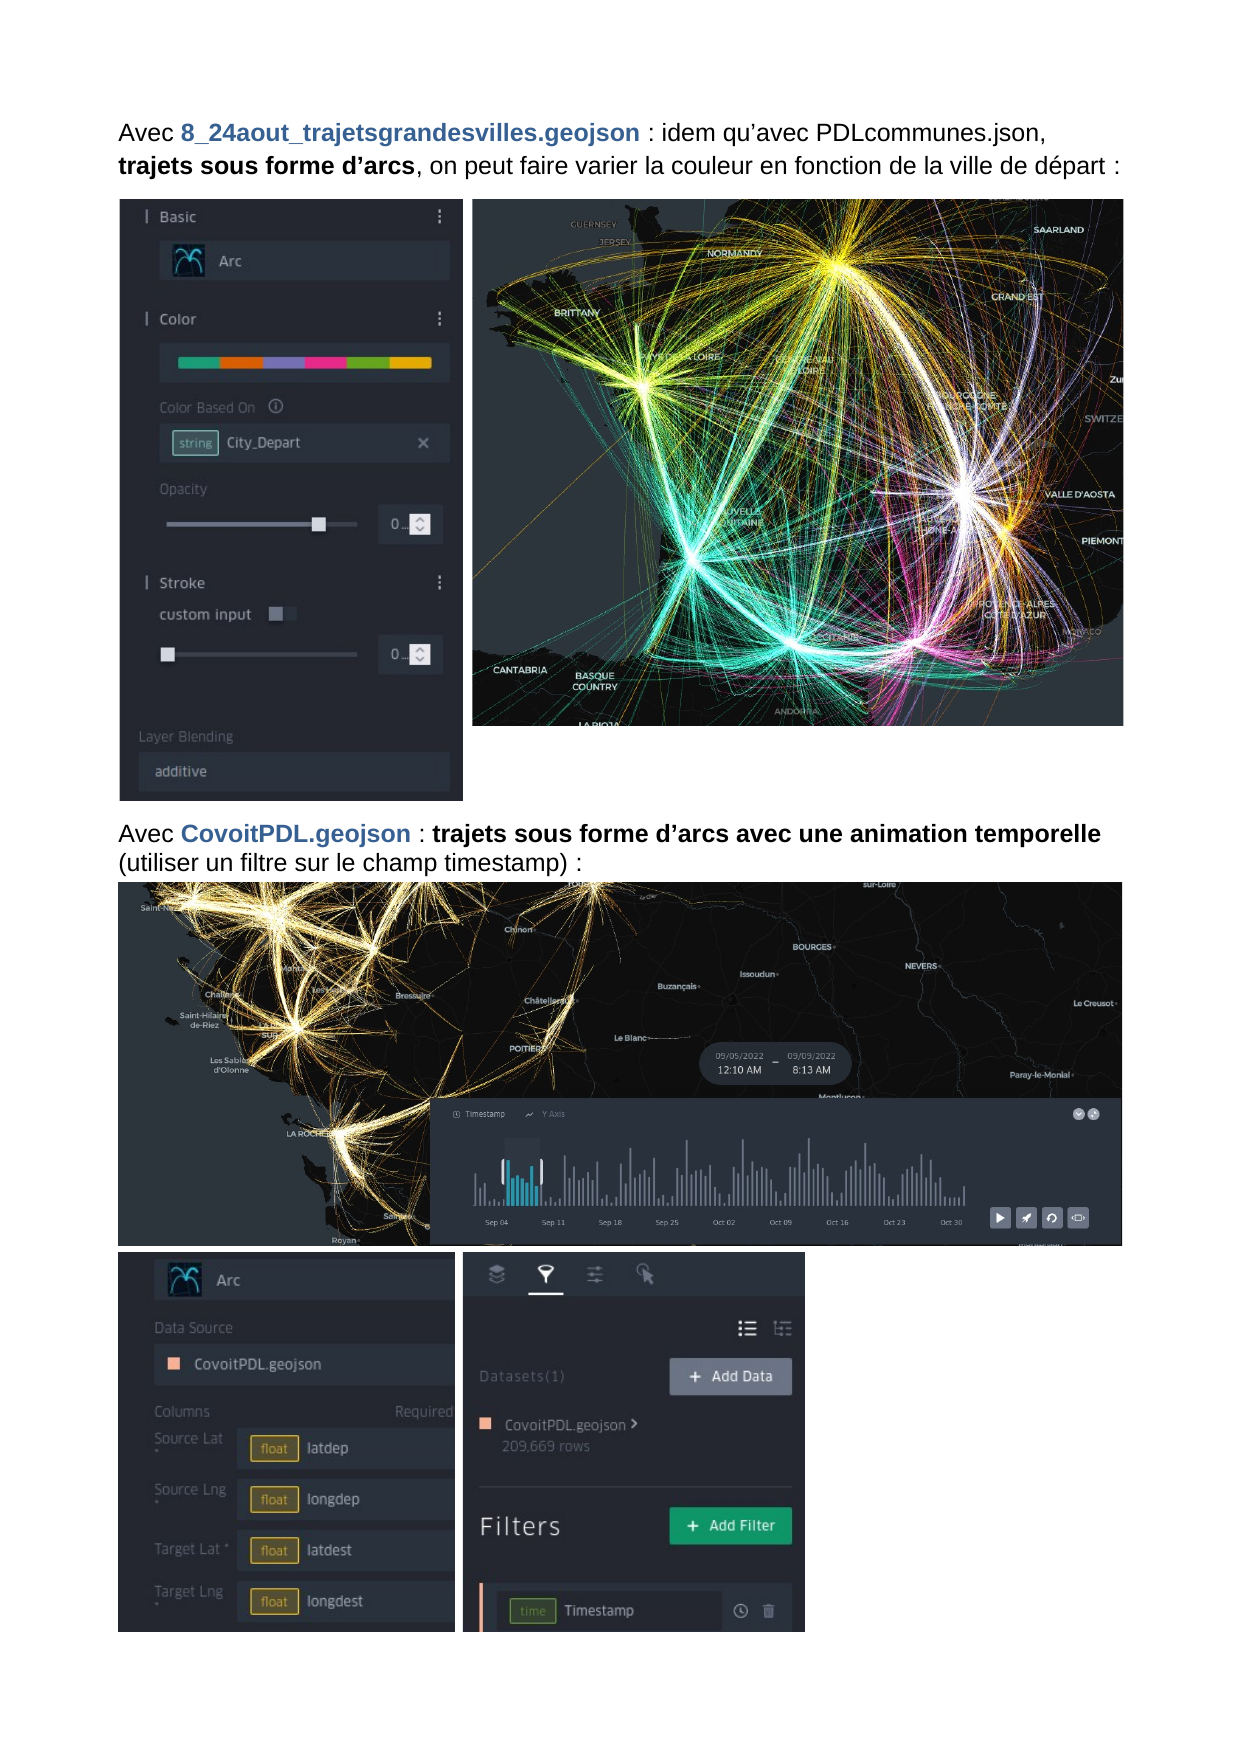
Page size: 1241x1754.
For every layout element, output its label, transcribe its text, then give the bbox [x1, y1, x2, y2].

picture [118, 1252, 455, 1632]
picture [118, 882, 1123, 1246]
list Avec CovoitPDL.geojson : trajets sous forme d’arcs avec une animation temporelle (utiliser un filtre sur le champ timestamp) : [118, 199, 1122, 876]
text Avec 8_24aout_trajetsgrandesvilles.geojson : idem qu’avec PDLcommunes.json, trajets sous forme d’arcs, on peut faire varier la couleur en fonction de la ville de départ : [118, 118, 1122, 180]
picture [472, 199, 1124, 726]
picture [462, 1252, 805, 1632]
picture [119, 199, 463, 801]
